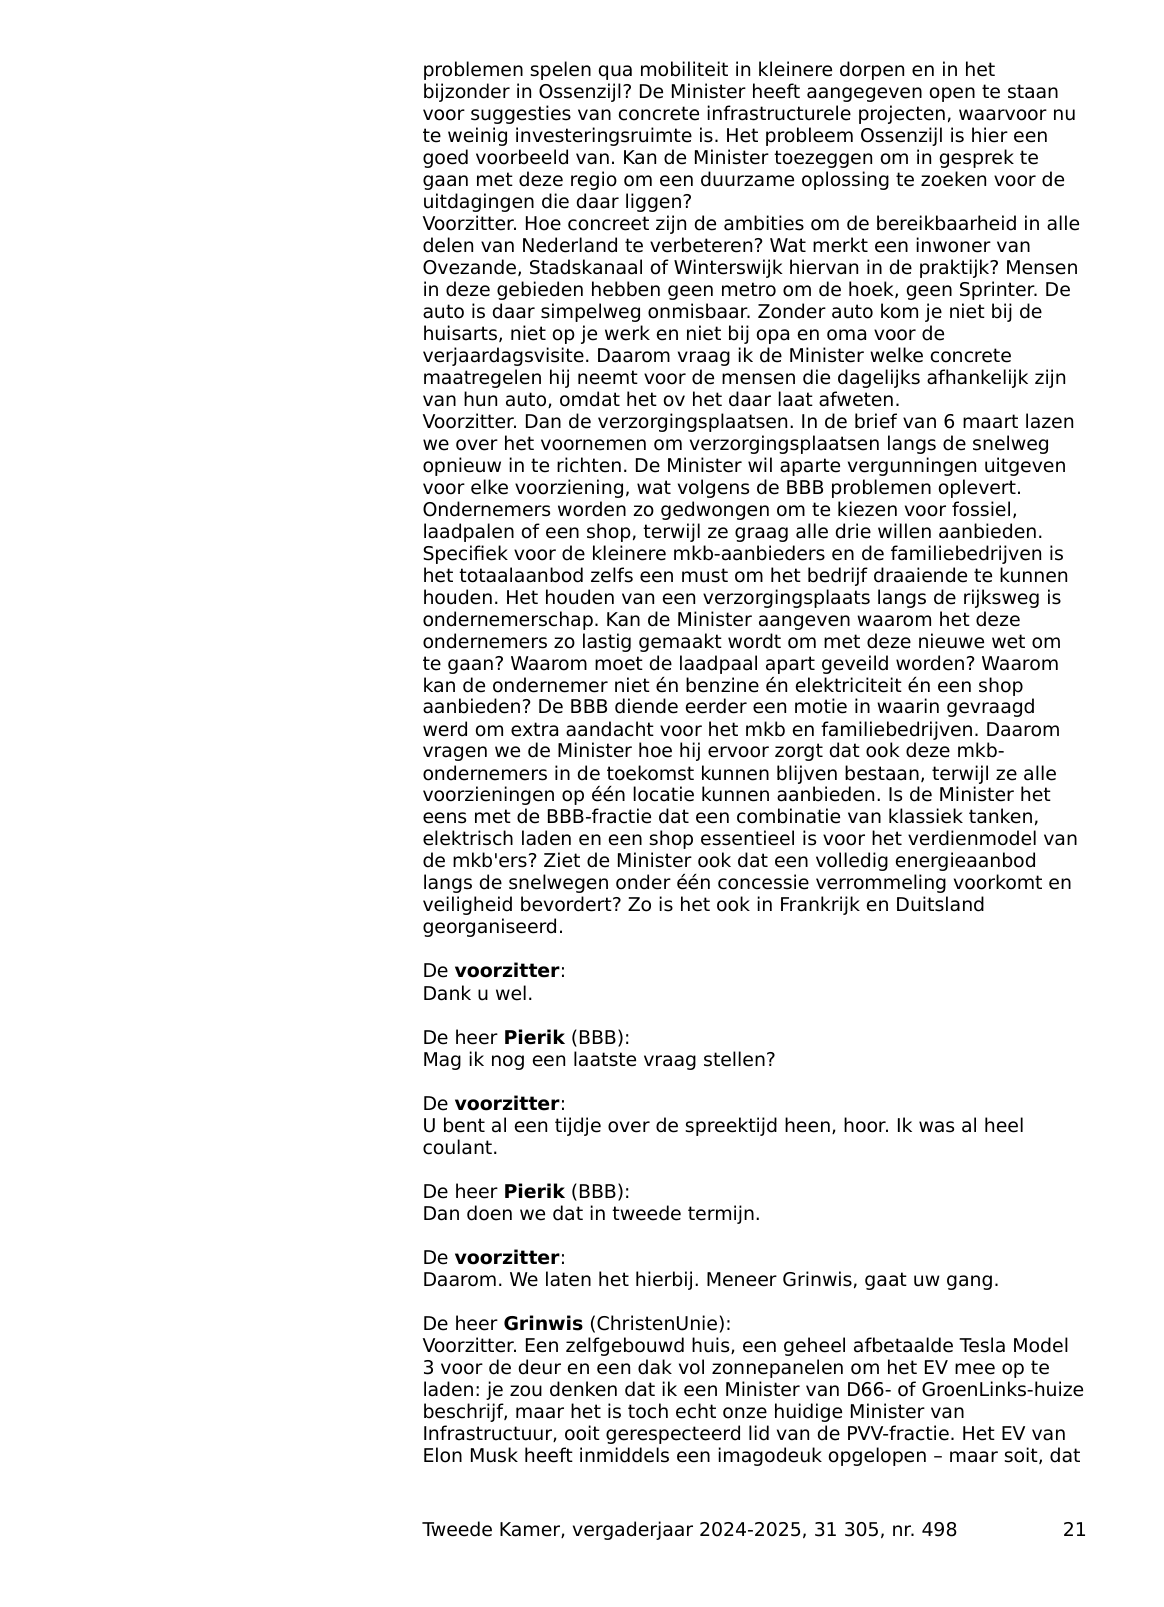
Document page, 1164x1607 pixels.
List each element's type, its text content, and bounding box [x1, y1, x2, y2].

text Voorzitter. Dan de verzorgingsplaatsen. In de brief van 6 maart lazen we over het voornemen om verzorgingsplaatsen langs de snelweg opnieuw in te richten. De Minister wil aparte vergunningen uitgeven voor elke voorziening, wat volgens de BBB problemen oplevert. Ondernemers worden zo gedwongen om te kiezen voor fossiel, laadpalen of een shop, terwijl ze graag alle drie willen aanbieden. Specifiek voor de kleinere mkb-aanbieders en de familiebedrijven is het totaalaanbod zelfs een must om het bedrijf draaiende te kunnen houden. Het houden van een verzorgingsplaats langs de rijksweg is ondernemerschap. Kan de Minister aangeven waarom het deze ondernemers zo lastig gemaakt wordt om met deze nieuwe wet om te gaan? Waarom moet de laadpaal apart geveild worden? Waarom kan de ondernemer niet én benzine én elektriciteit én een shop aanbieden? De BBB diende eerder een motie in waarin gevraagd werd om extra aandacht voor het mkb en familiebedrijven. Daarom vragen we de Minister hoe hij ervoor zorgt dat ook deze mkb-ondernemers in de toekomst kunnen blijven bestaan, terwijl ze alle voorzieningen op één locatie kunnen aanbieden. Is de Minister het eens met de BBB-fractie dat een combinatie van klassiek tanken, elektrisch laden en een shop essentieel is voor het verdienmodel van de mkb'ers? Ziet de Minister ook dat een volledig energieaanbod langs de snelwegen onder één concessie verrommeling voorkomt en veiligheid bevordert? Zo is het ook in Frankrijk en Duitsland georganiseerd. [422, 411, 1087, 938]
text De heer Pierik (BBB): [422, 1181, 1087, 1203]
text De heer Grinwis (ChristenUnie): [422, 1313, 1087, 1335]
text Mag ik nog een laatste vraag stellen? [422, 1048, 1087, 1071]
text De voorzitter: [422, 960, 1087, 982]
text Voorzitter. Hoe concreet zijn de ambities om de bereikbaarheid in alle delen van Nederland te verbeteren? Wat merkt een inwoner van Ovezande, Stadskanaal of Winterswijk hiervan in de praktijk? Mensen in deze gebieden hebben geen metro om de hoek, geen Sprinter. De auto is daar simpelweg onmisbaar. Zonder auto kom je niet bij de huisarts, niet op je werk en niet bij opa en oma voor de verjaardagsvisite. Daarom vraag ik de Minister welke concrete maatregelen hij neemt voor de mensen die dagelijks afhankelijk zijn van hun auto, omdat het ov het daar laat afweten. [422, 213, 1087, 411]
text Dan doen we dat in tweede termijn. [422, 1203, 1087, 1225]
text Voorzitter. Een zelfgebouwd huis, een geheel afbetaalde Tesla Model 3 voor de deur en een dak vol zonnepanelen om het EV mee op te laden: je zou denken dat ik een Minister van D66- of GroenLinks-huize beschrijf, maar het is toch echt onze huidige Minister van Infrastructuur, ooit gerespecteerd lid van de PVV-fractie. Het EV van Elon Musk heeft inmiddels een imagodeuk opgelopen – maar soit, dat [422, 1335, 1087, 1467]
text De voorzitter: [422, 1247, 1087, 1269]
text De heer Pierik (BBB): [422, 1027, 1087, 1048]
text U bent al een tijdje over de spreektijd heen, hoor. Ik was al heel coulant. [422, 1115, 1087, 1159]
text Daarom. We laten het hierbij. Meneer Grinwis, gaat uw gang. [422, 1269, 1087, 1291]
text Dank u wel. [422, 982, 1087, 1004]
text problemen spelen qua mobiliteit in kleinere dorpen en in het bijzonder in Ossenzijl? De Minister heeft aangegeven open te staan voor suggesties van concrete infrastructurele projecten, waarvoor nu te weinig investeringsruimte is. Het probleem Ossenzijl is hier een goed voorbeeld van. Kan de Minister toezeggen om in gesprek te gaan met deze regio om een duurzame oplossing te zoeken voor de uitdagingen die daar liggen? [422, 59, 1087, 213]
text De voorzitter: [422, 1093, 1087, 1115]
